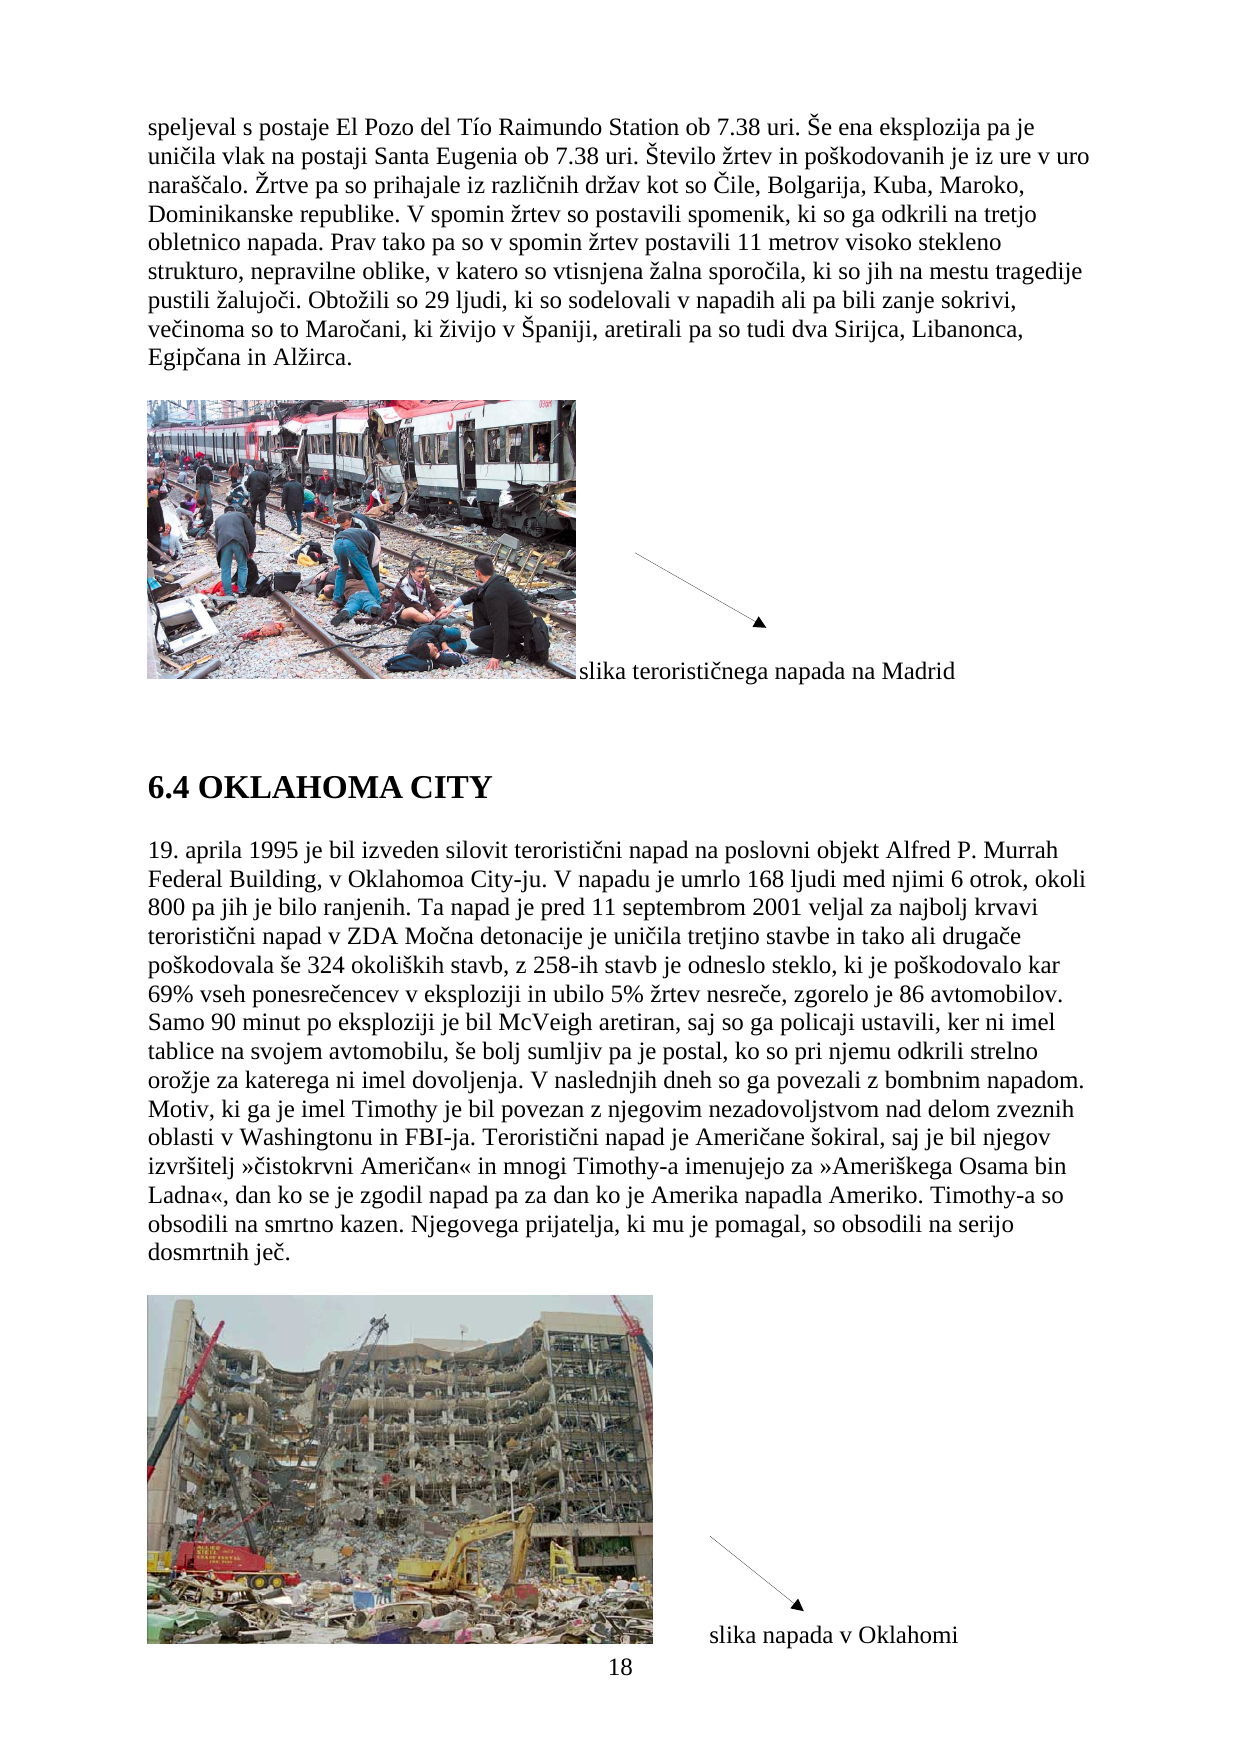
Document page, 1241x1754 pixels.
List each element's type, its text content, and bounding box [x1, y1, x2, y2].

picture [147, 400, 576, 679]
text slika napada v Oklahomi [148, 1295, 1093, 1649]
picture [147, 1295, 653, 1644]
text speljeval s postaje El Pozo del Tío Raimundo Station ob 7.38 uri. Še ena eksplozija pa je uničila vlak na postaji Santa Eugenia ob 7.38 uri. Število žrtev in poškodovanih je iz ure v uro naraščalo. Žrtve pa so prihajale iz različnih držav kot so Čile, Bolgarija, Kuba, Maroko, Dominikanske republike. V spomin žrtev so postavili spomenik, ki so ga odkrili na tretjo obletnico napada. Prav tako pa so v spomin žrtev postavili 11 metrov visoko stekleno strukturo, nepravilne oblike, v katero so vtisnjena žalna sporočila, ki so jih na mestu tragedije pustili žalujoči. Obtožili so 29 ljudi, ki so sodelovali v napadih ali pa bili zanje sokrivi, večinoma so to Maročani, ki živijo v Španiji, aretirali pa so tudi dva Sirijca, Libanonca, Egipčana in Alžirca. [148, 112, 1093, 371]
subtitle 6.4 OKLAHOMA CITY [148, 767, 1093, 806]
text 19. aprila 1995 je bil izveden silovit teroristični napad na poslovni objekt Alfred P. Murrah Federal Building, v Oklahomoa City-ju. V napadu je umrlo 168 ljudi med njimi 6 otrok, okoli 800 pa jih je bilo ranjenih. Ta napad je pred 11 septembrom 2001 veljal za najbolj krvavi teroristični napad v ZDA Močna detonacije je uničila tretjino stavbe in tako ali drugače poškodovala še 324 okoliških stavb, z 258-ih stavb je odneslo steklo, ki je poškodovalo kar 69% vseh ponesrečencev v eksploziji in ubilo 5% žrtev nesreče, zgorelo je 86 avtomobilov. Samo 90 minut po eksploziji je bil McVeigh aretiran, saj so ga policaji ustavili, ker ni imel tablice na svojem avtomobilu, še bolj sumljiv pa je postal, ko so pri njemu odkrili strelno orožje za katerega ni imel dovoljenja. V naslednjih dneh so ga povezali z bombnim napadom. Motiv, ki ga je imel Timothy je bil povezan z njegovim nezadovoljstvom nad delom zveznih oblasti v Washingtonu in FBI-ja. Teroristični napad je Američane šokiral, saj je bil njegov izvršitelj »čistokrvni Američan« in mnogi Timothy-a imenujejo za »Ameriškega Osama bin Ladna«, dan ko se je zgodil napad pa za dan ko je Amerika napadla Ameriko. Timothy-a so obsodili na smrtno kazen. Njegovega prijatelja, ki mu je pomagal, so obsodili na serijo dosmrtnih ječ. [148, 835, 1093, 1266]
text slika terorističnega napada na Madrid [148, 400, 1093, 684]
